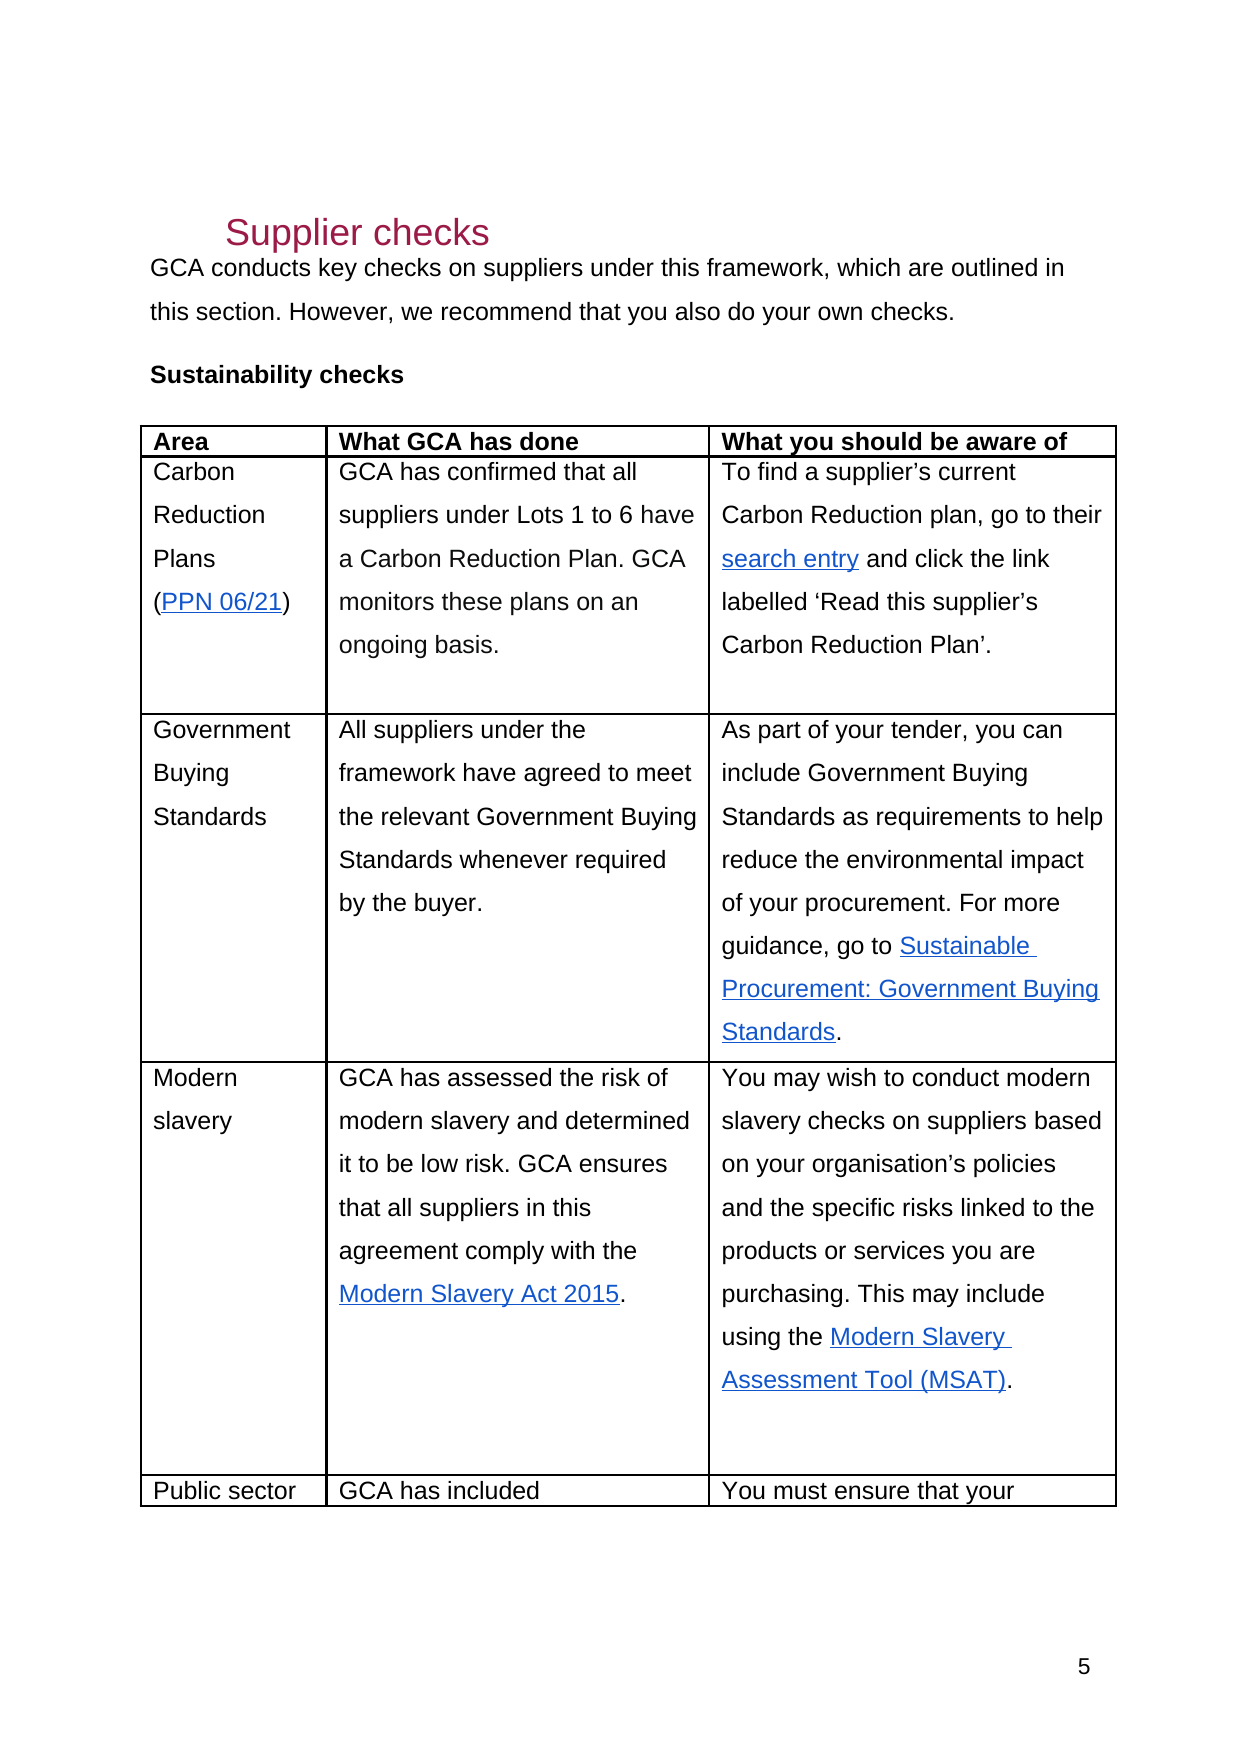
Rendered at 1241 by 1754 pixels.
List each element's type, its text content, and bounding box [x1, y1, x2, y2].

text Sustainability checks [150, 361, 1090, 389]
table_cell You may wish to conduct modern slavery checks on suppliers based on your organisation’s policies and the specific risks linked to the products or services you are purchasing. This may include using the Modern Slavery Assessment Tool (MSAT). [710, 1063, 1115, 1474]
subtitle Supplier checks [150, 210, 1090, 253]
table_cell GCA has assessed the risk of modern slavery and determined it to be low risk. GCA ensures that all suppliers in this agreement comply with the Modern Slavery Act 2015. [328, 1063, 708, 1474]
table_cell To find a supplier’s current Carbon Reduction plan, go to their search entry and click the link labelled ‘Read this supplier’s Carbon Reduction Plan’. [710, 458, 1115, 713]
table_header What you should be aware of [710, 427, 1115, 455]
table_cell Public sector [142, 1476, 325, 1504]
text GCA conducts key checks on suppliers under this framework, which are outlined in this section. However, we recommend that you also do your own checks. [150, 253, 1090, 325]
table_header What GCA has done [328, 427, 708, 455]
table_cell Government Buying Standards [142, 715, 325, 1061]
table_cell GCA has included [328, 1476, 708, 1504]
table_cell GCA has confirmed that all suppliers under Lots 1 to 6 have a Carbon Reduction Plan. GCA monitors these plans on an ongoing basis. [328, 458, 708, 713]
table_cell All suppliers under the framework have agreed to meet the relevant Government Buying Standards whenever required by the buyer. [328, 715, 708, 1061]
table_cell You must ensure that your [710, 1476, 1115, 1504]
table_cell Carbon Reduction Plans (PPN 06/21) [142, 458, 325, 713]
table_cell As part of your tender, you can include Government Buying Standards as requirements to help reduce the environmental impact of your procurement. For more guidance, go to Sustainable Procurement: Government Buying Standards. [710, 715, 1115, 1061]
table_header Area [142, 427, 325, 455]
table_cell Modern slavery [142, 1063, 325, 1474]
